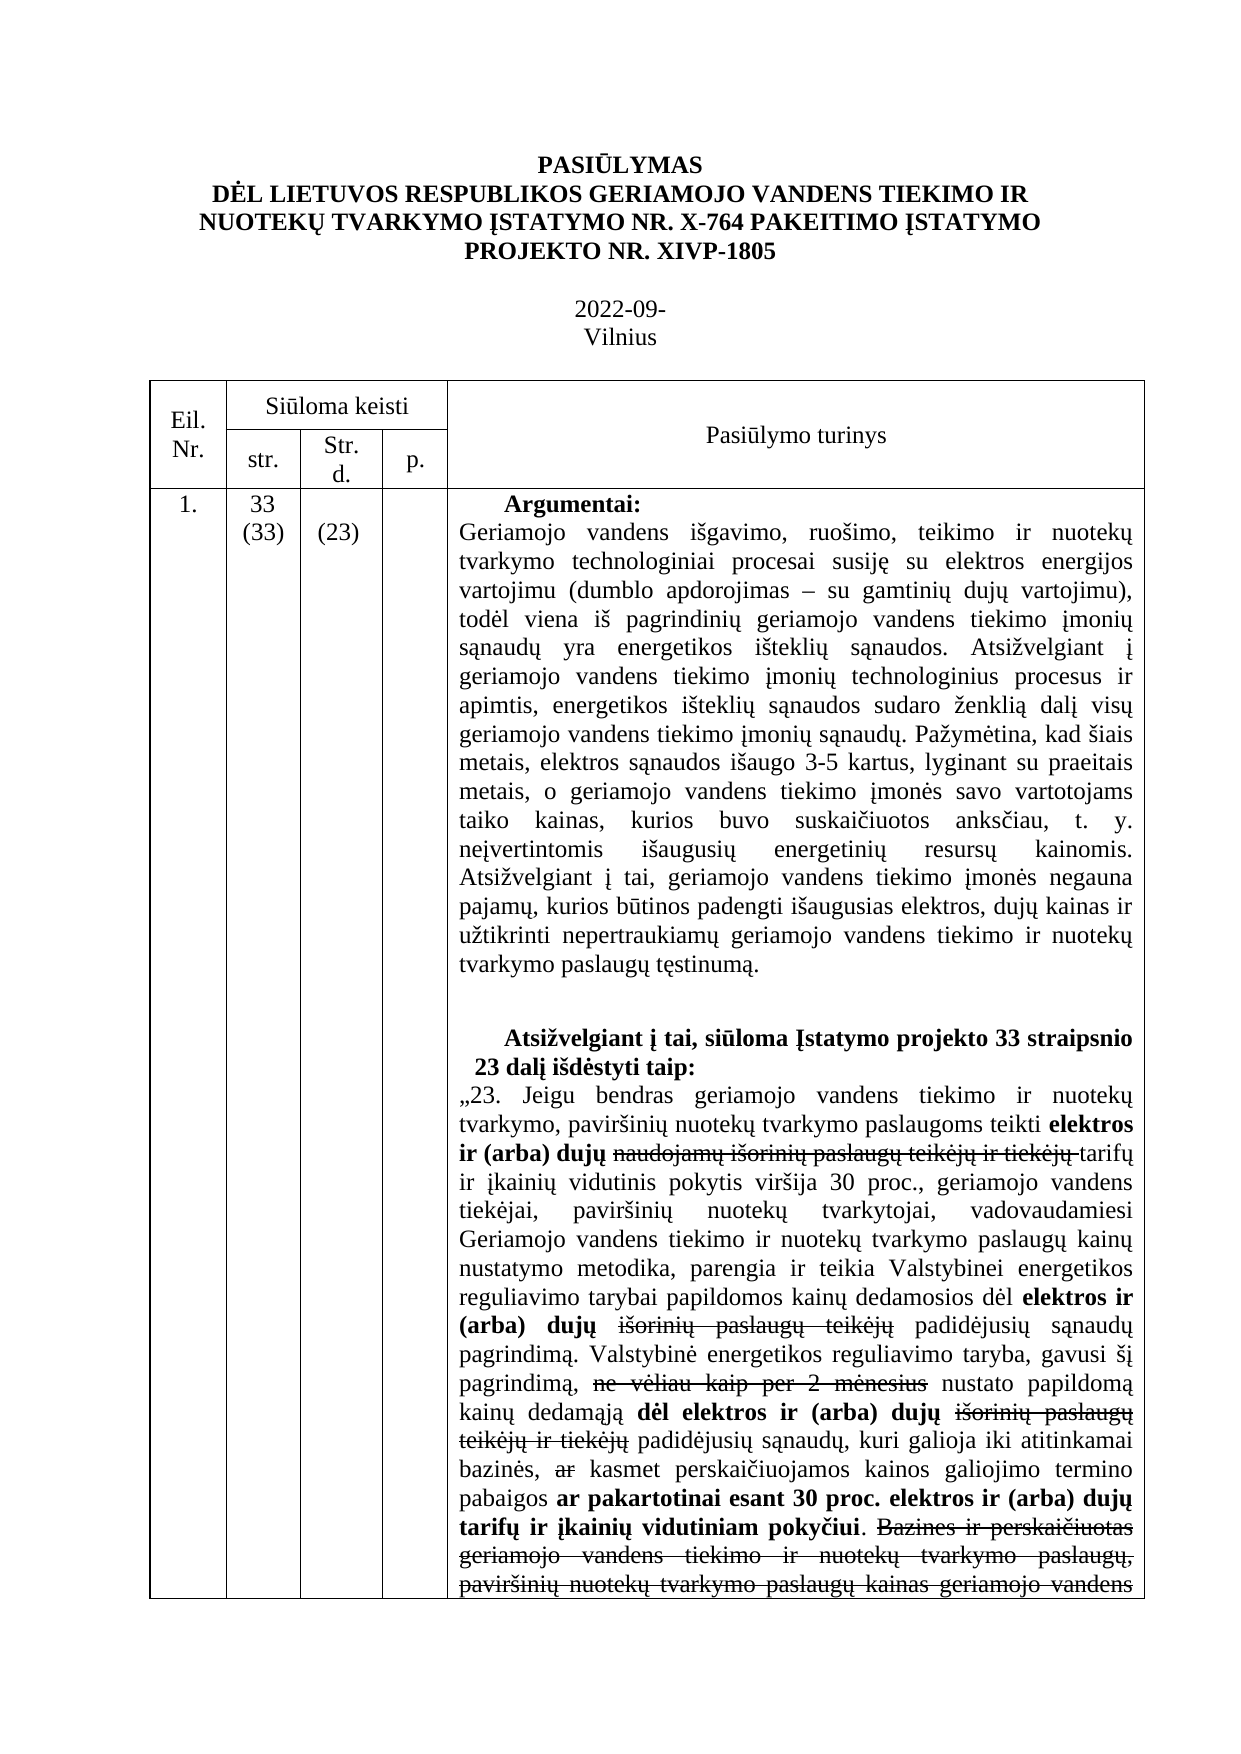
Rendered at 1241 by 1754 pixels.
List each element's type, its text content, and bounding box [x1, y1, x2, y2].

table_header Pasiūlymo turinys [448, 381, 1144, 488]
table_cell p. [383, 430, 447, 488]
table_cell Argumentai: Geriamojo vandens išgavimo, ruošimo, teikimo ir nuotekų tvarkymo technologiniai procesai susiję su elektros energijos vartojimu (dumblo apdorojimas – su gamtinių dujų vartojimu), todėl viena iš pagrindinių geriamojo vandens tiekimo įmonių sąnaudų yra energetikos išteklių sąnaudos. Atsižvelgiant į geriamojo vandens tiekimo įmonių technologinius procesus ir apimtis, energetikos išteklių sąnaudos sudaro ženklią dalį visų geriamojo vandens tiekimo įmonių sąnaudų. Pažymėtina, kad šiais metais, elektros sąnaudos išaugo 3-5 kartus, lyginant su praeitais metais, o geriamojo vandens tiekimo įmonės savo vartotojams taiko kainas, kurios buvo suskaičiuotos anksčiau, t. y. neįvertintomis išaugusių energetinių resursų kainomis. Atsižvelgiant į tai, geriamojo vandens tiekimo įmonės negauna pajamų, kurios būtinos padengti išaugusias elektros, dujų kainas ir užtikrinti nepertraukiamų geriamojo vandens tiekimo ir nuotekų tvarkymo paslaugų tęstinumą. Atsižvelgiant į tai, siūloma Įstatymo projekto 33 straipsnio 23 dalį išdėstyti taip: „23. Jeigu bendras geriamojo vandens tiekimo ir nuotekų tvarkymo, paviršinių nuotekų tvarkymo paslaugoms teikti elektros ir (arba) dujų naudojamų išorinių paslaugų teikėjų ir tiekėjų tarifų ir įkainių vidutinis pokytis viršija 30 proc., geriamojo vandens tiekėjai, paviršinių nuotekų tvarkytojai, vadovaudamiesi Geriamojo vandens tiekimo ir nuotekų tvarkymo paslaugų kainų nustatymo metodika, parengia ir teikia Valstybinei energetikos reguliavimo tarybai papildomos kainų dedamosios dėl elektros ir (arba) dujų išorinių paslaugų teikėjų padidėjusių sąnaudų pagrindimą. Valstybinė energetikos reguliavimo taryba, gavusi šį pagrindimą, ne vėliau kaip per 2 mėnesius nustato papildomą kainų dedamąją dėl elektros ir (arba) dujų išorinių paslaugų teikėjų ir tiekėjų padidėjusių sąnaudų, kuri galioja iki atitinkamai bazinės, ar kasmet perskaičiuojamos kainos galiojimo termino pabaigos ar pakartotinai esant 30 proc. elektros ir (arba) dujų tarifų ir įkainių vidutiniam pokyčiui. Bazines ir perskaičiuotas geriamojo vandens tiekimo ir nuotekų tvarkymo paslaugų, paviršinių nuotekų tvarkymo paslaugų kainas geriamojo vandens [448, 489, 1144, 1598]
table_cell 33 (33) [227, 489, 300, 1598]
table_cell [383, 489, 447, 1598]
text PASIŪLYMAS [150, 150, 1090, 179]
table_header Siūloma keisti [227, 381, 447, 429]
table_header Eil. Nr. [151, 381, 226, 488]
text 2022-09- [150, 294, 1090, 322]
table_cell (23) [301, 489, 382, 1598]
table_cell 1. [151, 489, 226, 1598]
table_cell Str. d. [301, 430, 382, 488]
text DĖL LIETUVOS RESPUBLIKOS GERIAMOJO VANDENS TIEKIMO IR NUOTEKŲ TVARKYMO ĮSTATYMO NR. X-764 PAKEITIMO ĮSTATYMO PROJEKTO Nr. XIVP-1805 [150, 179, 1090, 265]
text Vilnius [150, 322, 1090, 351]
table_cell str. [227, 430, 300, 488]
